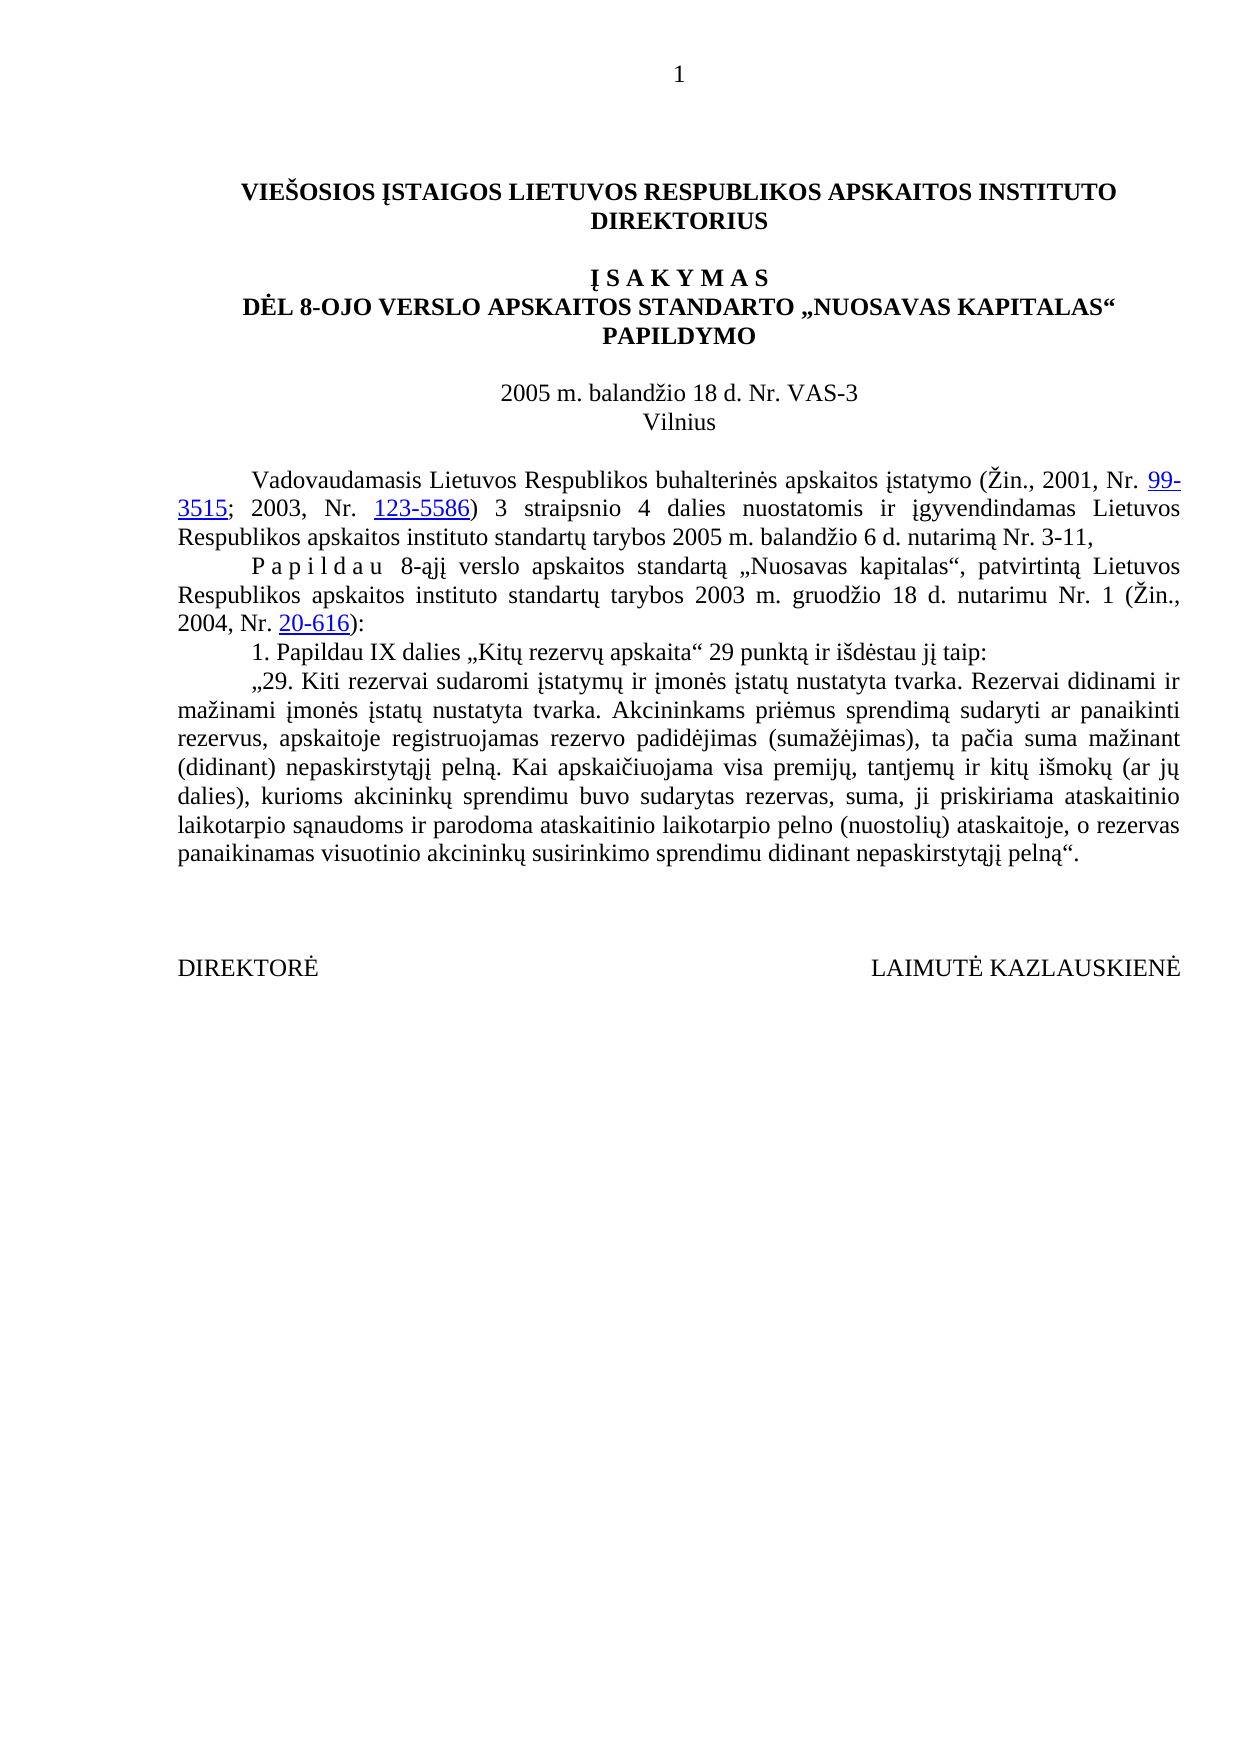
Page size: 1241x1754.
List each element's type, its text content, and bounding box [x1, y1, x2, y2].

text 2005 m. balandžio 18 d. Nr. VAS-3 [177, 378, 1181, 407]
text Direktorė Laimutė Kazlauskienė [177, 953, 1181, 982]
text 1. Papildau IX dalies „Kitų rezervų apskaita“ 29 punktą ir išdėstau jį taip: [177, 637, 1181, 666]
text Į S A K Y M A S [177, 263, 1181, 292]
text Vilnius [177, 407, 1181, 436]
text Papildau 8-ąjį verslo apskaitos standartą „Nuosavas kapitalas“, patvirtintą Lietuvos Respublikos apskaitos instituto standartų tarybos 2003 m. gruodžio 18 d. nutarimu Nr. 1 (Žin., 2004, Nr. 20-616): [177, 551, 1181, 637]
text „29. Kiti rezervai sudaromi įstatymų ir įmonės įstatų nustatyta tvarka. Rezervai didinami ir mažinami įmonės įstatų nustatyta tvarka. Akcininkams priėmus sprendimą sudaryti ar panaikinti rezervus, apskaitoje registruojamas rezervo padidėjimas (sumažėjimas), ta pačia suma mažinant (didinant) nepaskirstytąjį pelną. Kai apskaičiuojama visa premijų, tantjemų ir kitų išmokų (ar jų dalies), kurioms akcininkų sprendimu buvo sudarytas rezervas, suma, ji priskiriama ataskaitinio laikotarpio sąnaudoms ir parodoma ataskaitinio laikotarpio pelno (nuostolių) ataskaitoje, o rezervas panaikinamas visuotinio akcininkų susirinkimo sprendimu didinant nepaskirstytąjį pelną“. [177, 666, 1181, 867]
text VIEŠOSIOS ĮSTAIGOS LIETUVOS RESPUBLIKOS APSKAITOS INSTITUTO DIREKTORIUS [177, 177, 1181, 235]
text DĖL 8-OJO VERSLO APSKAITOS STANDARTO „NUOSAVAS KAPITALAS“ PAPILDYMO [177, 292, 1181, 350]
text Vadovaudamasis Lietuvos Respublikos buhalterinės apskaitos įstatymo (Žin., 2001, Nr. 99-3515; 2003, Nr. 123-5586) 3 straipsnio 4 dalies nuostatomis ir įgyvendindamas Lietuvos Respublikos apskaitos instituto standartų tarybos 2005 m. balandžio 6 d. nutarimą Nr. 3-11, [177, 465, 1181, 551]
